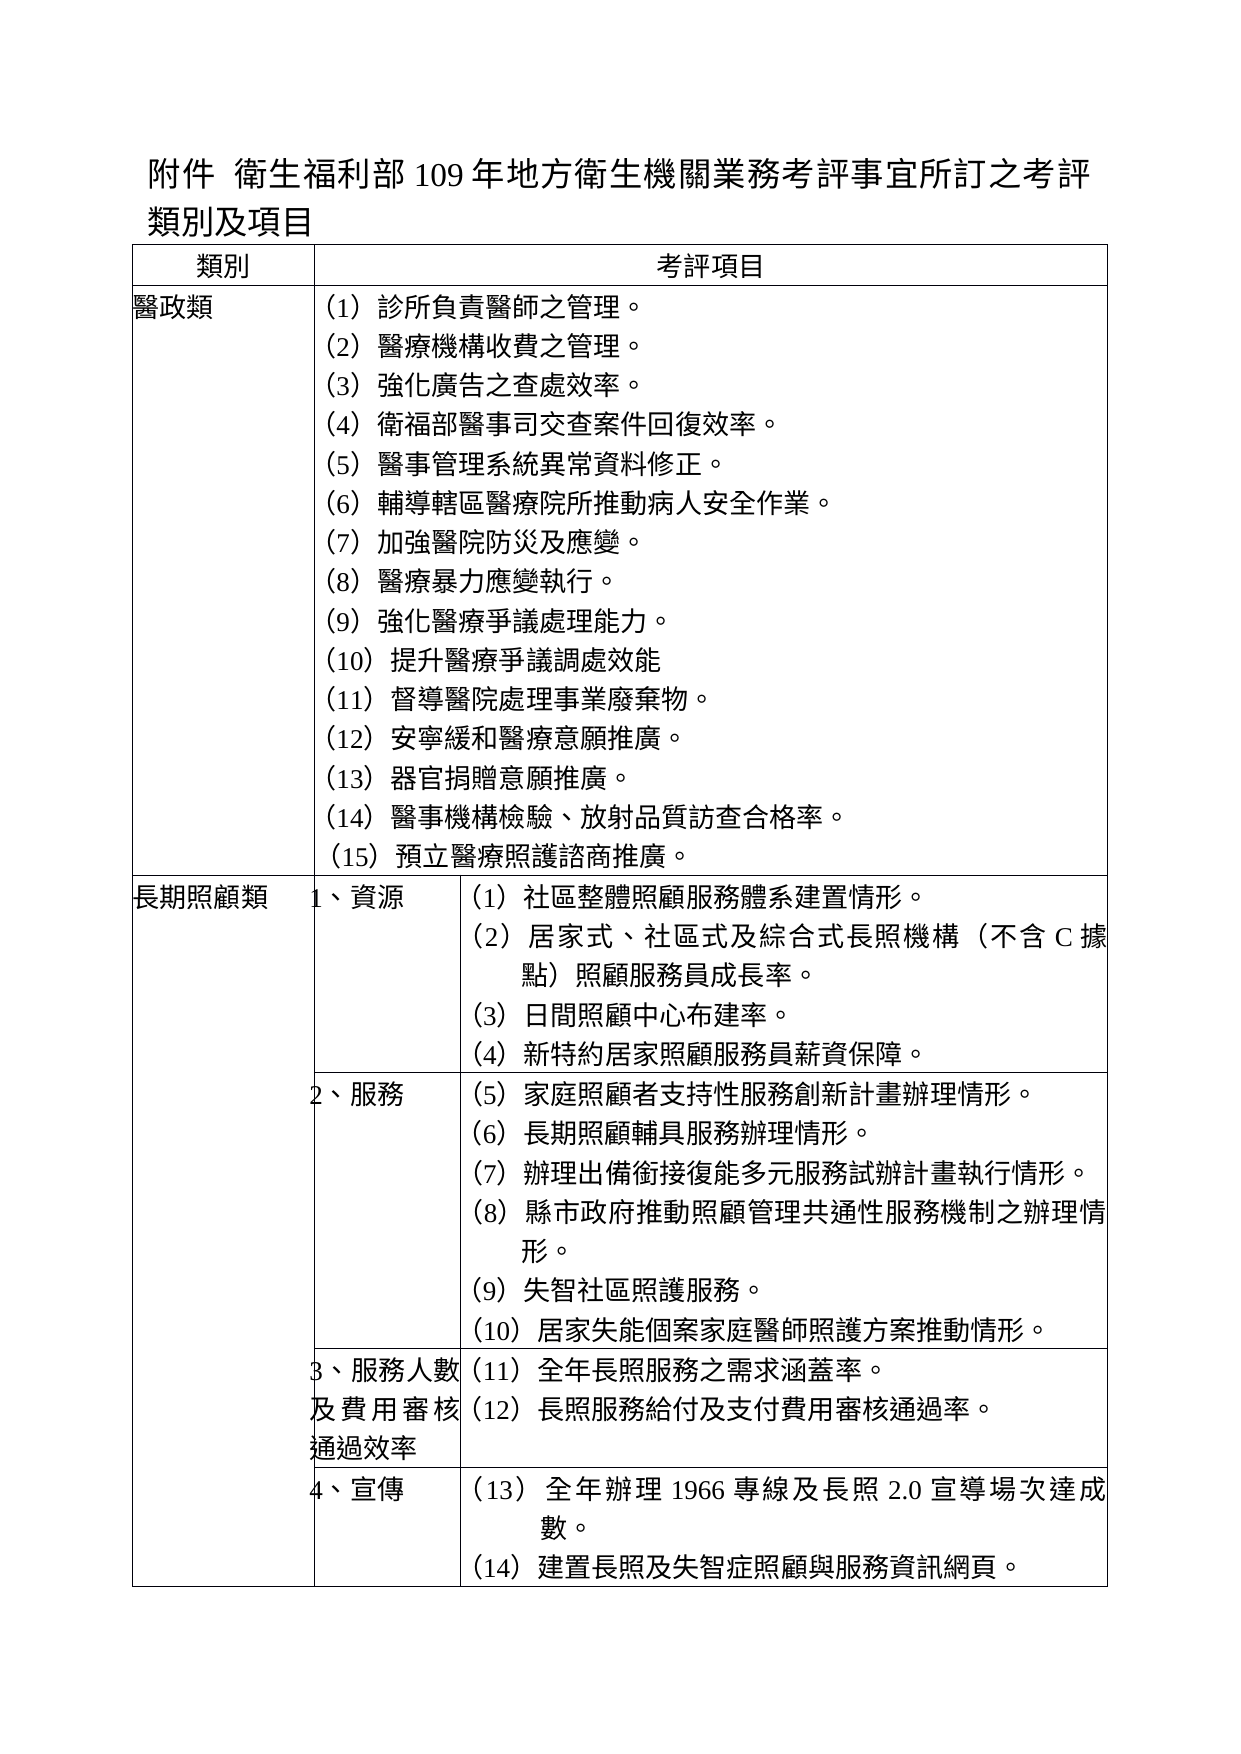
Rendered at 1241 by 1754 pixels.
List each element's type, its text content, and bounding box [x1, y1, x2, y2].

table_cell 3、服務人數及費用審核通過效率 [315, 1349, 460, 1467]
table_cell （11）全年長照服務之需求涵蓋率。 （12）長照服務給付及支付費用審核通過率。 [461, 1349, 1107, 1467]
table_cell 醫政類 [133, 286, 314, 874]
table_cell （13）全年辦理1966專線及長照2.0宣導場次達成數。 （14）建置長照及失智症照顧與服務資訊網頁。 （15）動員轄內第一線為民服務單位辦理長照溝通宣導。 [461, 1468, 1107, 1586]
subtitle 附件 衛生福利部109年地方衛生機關業務考評事宜所訂之考評類別及項目 [148, 148, 1092, 244]
table_header 類別 [133, 245, 314, 284]
table_cell （1）診所負責醫師之管理。 （2）醫療機構收費之管理。 （3）強化廣告之查處效率。 （4）衛福部醫事司交查案件回復效率。 （5）醫事管理系統異常資料修正。 （6）輔導轄區醫療院所推動病人安全作業。 （7）加強醫院防災及應變。 （8）醫療暴力應變執行。 （9）強化醫療爭議處理能力。 （10）提升醫療爭議調處效能 （11）督導醫院處理事業廢棄物。 （12）安寧緩和醫療意願推廣。 （13）器官捐贈意願推廣。 （14）醫事機構檢驗、放射品質訪查合格率。 （15）預立醫療照護諮商推廣。 [315, 286, 1107, 874]
table_cell （1）社區整體照顧服務體系建置情形。 （2）居家式、社區式及綜合式長照機構（不含C據點）照顧服務員成長率。 （3）日間照顧中心布建率。 （4）新特約居家照顧服務員薪資保障。 [461, 876, 1107, 1072]
table_cell （5）家庭照顧者支持性服務創新計畫辦理情形。 （6）長期照顧輔具服務辦理情形。 （7）辦理出備銜接復能多元服務試辦計畫執行情形。 （8）縣市政府推動照顧管理共通性服務機制之辦理情形。 （9）失智社區照護服務。 （10）居家失能個案家庭醫師照護方案推動情形。 [461, 1073, 1107, 1348]
table_cell 2、服務 [315, 1073, 460, 1348]
table_cell 4、宣傳 [315, 1468, 460, 1586]
table_cell 1、資源 [315, 876, 460, 1072]
table_header 考評項目 [315, 245, 1107, 284]
table_cell 長期照顧類 [133, 876, 314, 1586]
